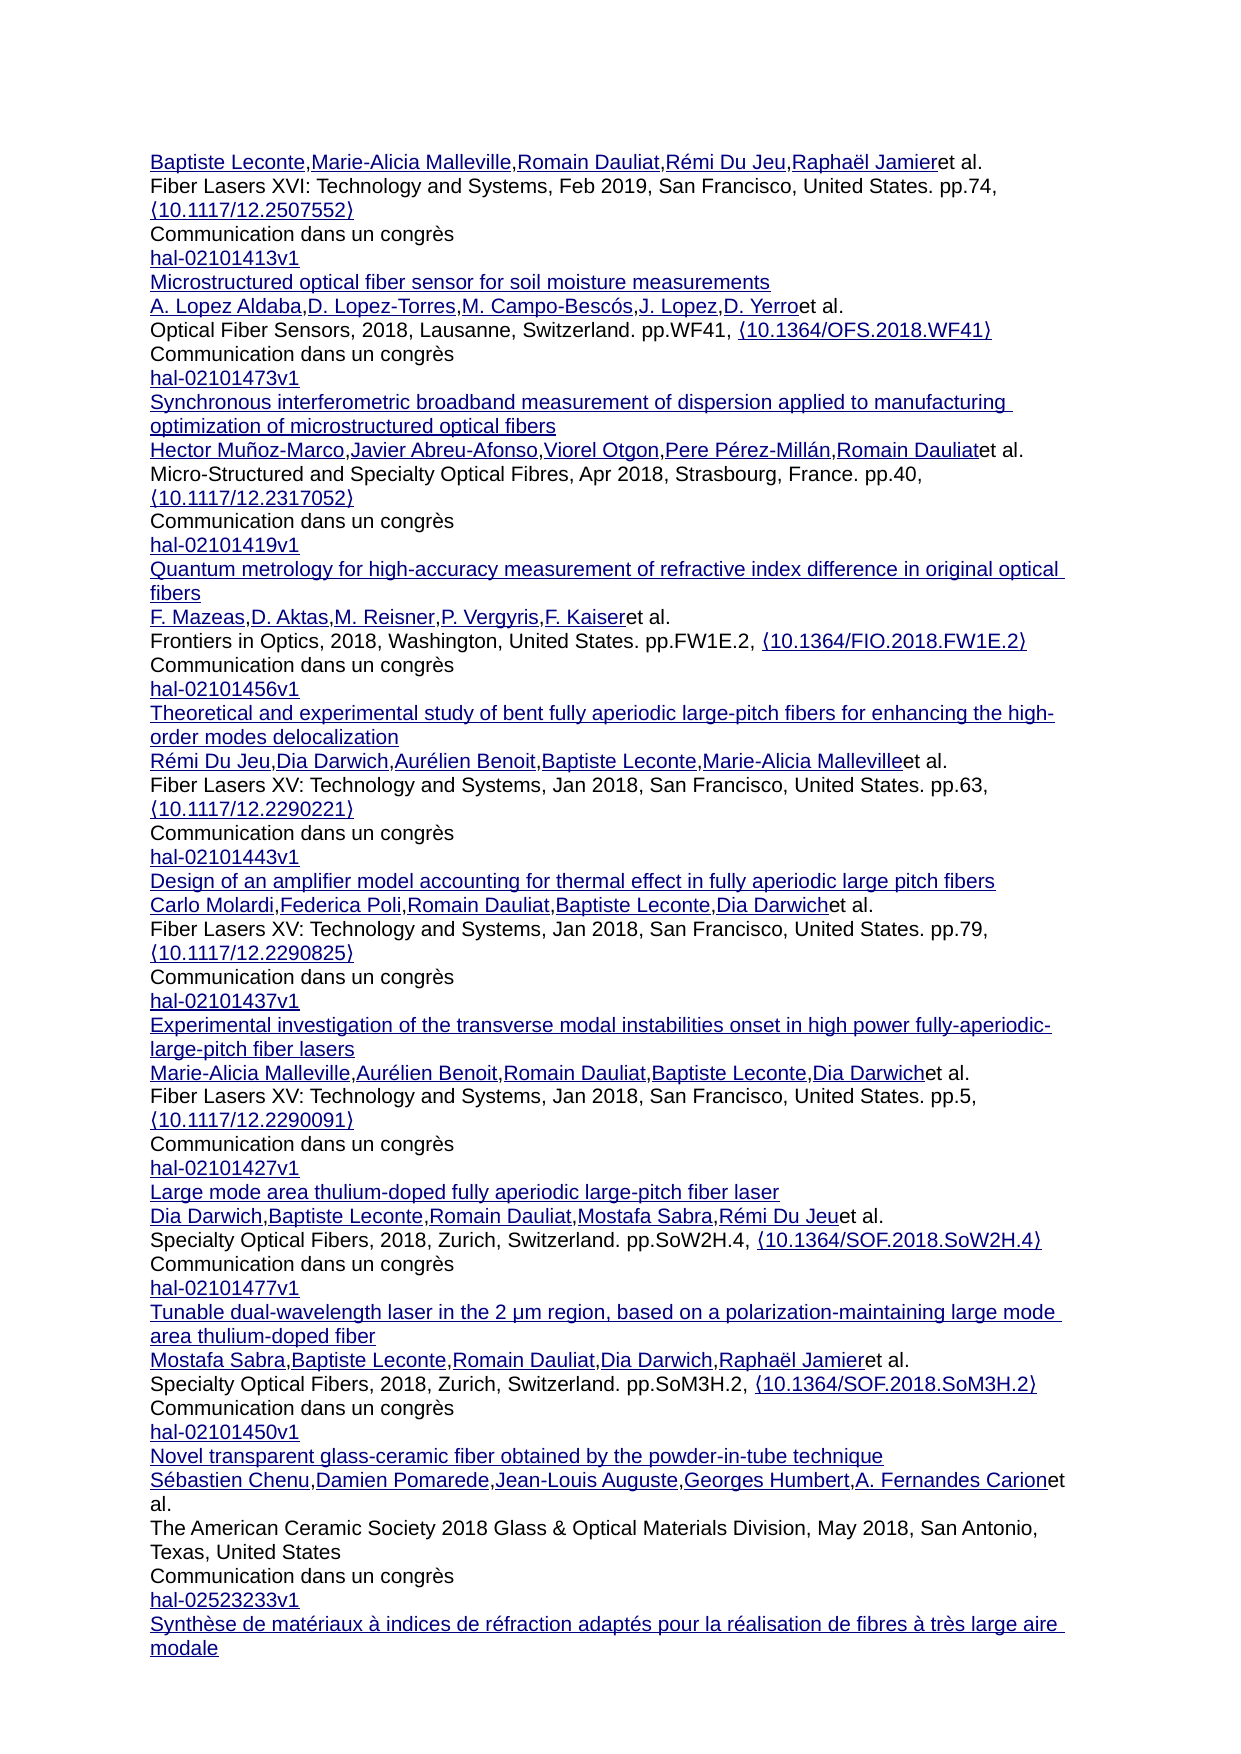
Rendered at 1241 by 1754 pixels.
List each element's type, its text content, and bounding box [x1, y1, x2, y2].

table_cell Theoretical and experimental study of bent fully aperiodic large-pitch fibers for enhancing the high-order modes delocalization Rémi Du Jeu,Dia Darwich,Aurélien Benoit,Baptiste Leconte,Marie-Alicia Mallevilleet al. Fiber Lasers XV: Technology and Systems, Jan 2018, San Francisco, United States. pp.63, ⟨10.1117/12.2290221⟩ Communication dans un congrès hal-02101443v1 [150, 701, 1090, 869]
table_cell Design of an amplifier model accounting for thermal effect in fully aperiodic large pitch fibers Carlo Molardi,Federica Poli,Romain Dauliat,Baptiste Leconte,Dia Darwichet al. Fiber Lasers XV: Technology and Systems, Jan 2018, San Francisco, United States. pp.79, ⟨10.1117/12.2290825⟩ Communication dans un congrès hal-02101437v1 [150, 869, 1090, 1012]
table_cell Tunable dual-wavelength laser in the 2 μm region, based on a polarization-maintaining large mode area thulium-doped fiber Mostafa Sabra,Baptiste Leconte,Romain Dauliat,Dia Darwich,Raphaël Jamieret al. Specialty Optical Fibers, 2018, Zurich, Switzerland. pp.SoM3H.2, ⟨10.1364/SOF.2018.SoM3H.2⟩ Communication dans un congrès hal-02101450v1 [150, 1300, 1090, 1444]
table_cell Microstructured optical fiber sensor for soil moisture measurements A. Lopez Aldaba,D. Lopez-Torres,M. Campo-Bescós,J. Lopez,D. Yerroet al. Optical Fiber Sensors, 2018, Lausanne, Switzerland. pp.WF41, ⟨10.1364/OFS.2018.WF41⟩ Communication dans un congrès hal-02101473v1 [150, 270, 1090, 389]
table_cell Experimental investigation of the transverse modal instabilities onset in high power fully-aperiodic-large-pitch fiber lasers Marie-Alicia Malleville,Aurélien Benoit,Romain Dauliat,Baptiste Leconte,Dia Darwichet al. Fiber Lasers XV: Technology and Systems, Jan 2018, San Francisco, United States. pp.5, ⟨10.1117/12.2290091⟩ Communication dans un congrès hal-02101427v1 [150, 1013, 1090, 1180]
table_cell Novel transparent glass-ceramic fiber obtained by the powder-in-tube technique Sébastien Chenu,Damien Pomarede,Jean-Louis Auguste,Georges Humbert,A. Fernandes Carionet al. The American Ceramic Society 2018 Glass & Optical Materials Division, May 2018, San Antonio, Texas, United States Communication dans un congrès hal-02523233v1 [150, 1444, 1090, 1611]
table_cell Quantum metrology for high-accuracy measurement of refractive index difference in original optical fibers F. Mazeas,D. Aktas,M. Reisner,P. Vergyris,F. Kaiseret al. Frontiers in Optics, 2018, Washington, United States. pp.FW1E.2, ⟨10.1364/FIO.2018.FW1E.2⟩ Communication dans un congrès hal-02101456v1 [150, 557, 1090, 701]
table_cell Large mode area thulium-doped fully aperiodic large-pitch fiber laser Dia Darwich,Baptiste Leconte,Romain Dauliat,Mostafa Sabra,Rémi Du Jeuet al. Specialty Optical Fibers, 2018, Zurich, Switzerland. pp.SoW2H.4, ⟨10.1364/SOF.2018.SoW2H.4⟩ Communication dans un congrès hal-02101477v1 [150, 1180, 1090, 1300]
table_cell Synchronous interferometric broadband measurement of dispersion applied to manufacturing optimization of microstructured optical fibers Hector Muñoz-Marco,Javier Abreu-Afonso,Viorel Otgon,Pere Pérez-Millán,Romain Dauliatet al. Micro-Structured and Specialty Optical Fibres, Apr 2018, Strasbourg, France. pp.40, ⟨10.1117/12.2317052⟩ Communication dans un congrès hal-02101419v1 [150, 390, 1090, 557]
table_cell Synthèse de matériaux à indices de réfraction adaptés pour la réalisation de fibres à très large aire modale [150, 1611, 1090, 1659]
table_cell Baptiste Leconte,Marie-Alicia Malleville,Romain Dauliat,Rémi Du Jeu,Raphaël Jamieret al. Fiber Lasers XVI: Technology and Systems, Feb 2019, San Francisco, United States. pp.74, ⟨10.1117/12.2507552⟩ Communication dans un congrès hal-02101413v1 [150, 150, 1090, 270]
